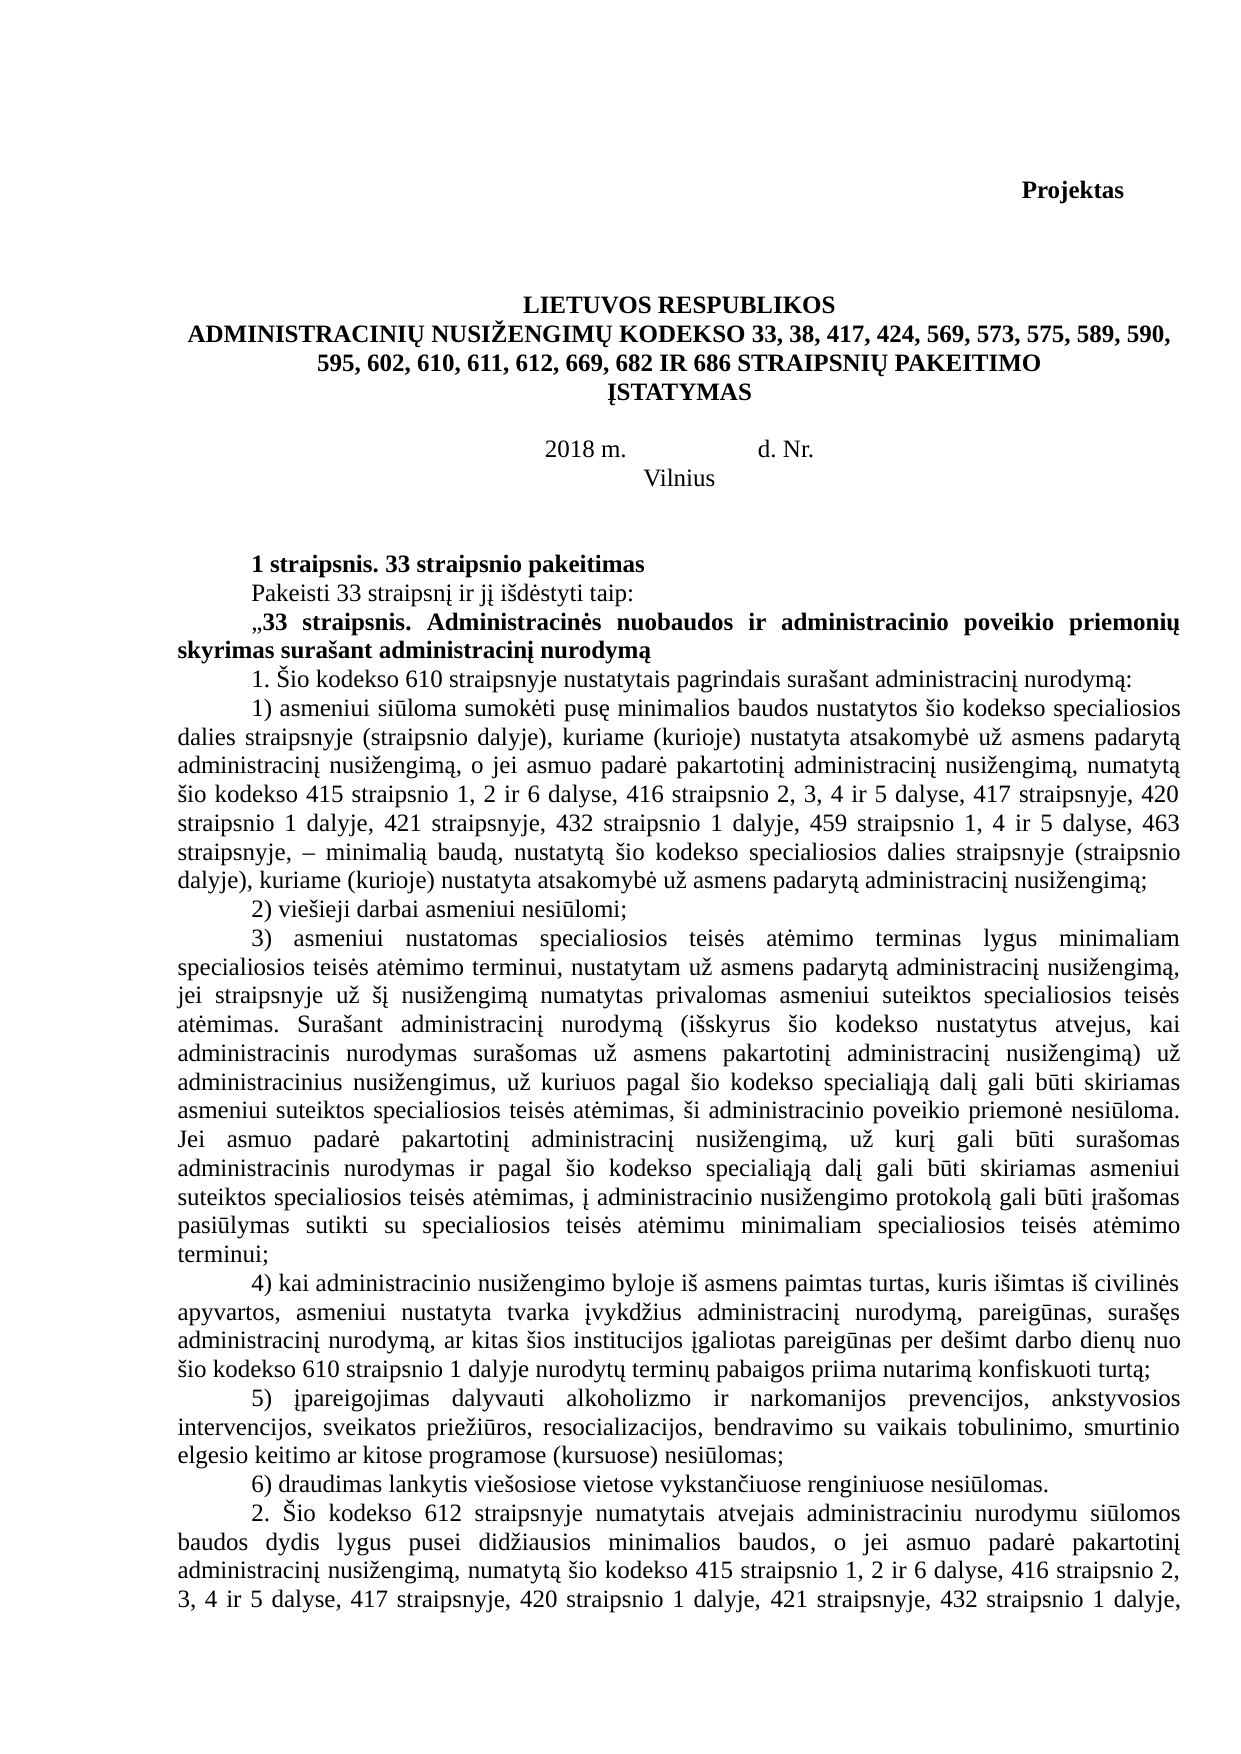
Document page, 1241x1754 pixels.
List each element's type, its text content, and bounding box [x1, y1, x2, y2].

text 1) asmeniui siūloma sumokėti pusę minimalios baudos nustatytos šio kodekso specialiosios dalies straipsnyje (straipsnio dalyje), kuriame (kurioje) nustatyta atsakomybė už asmens padarytą administracinį nusižengimą, o jei asmuo padarė pakartotinį administracinį nusižengimą, numatytą šio kodekso 415 straipsnio 1, 2 ir 6 dalyse, 416 straipsnio 2, 3, 4 ir 5 dalyse, 417 straipsnyje, 420 straipsnio 1 dalyje, 421 straipsnyje, 432 straipsnio 1 dalyje, 459 straipsnio 1, 4 ir 5 dalyse, 463 straipsnyje, – minimalią baudą, nustatytą šio kodekso specialiosios dalies straipsnyje (straipsnio dalyje), kuriame (kurioje) nustatyta atsakomybė už asmens padarytą administracinį nusižengimą; [177, 693, 1181, 894]
text 2018 m. d. Nr. [177, 434, 1181, 463]
text 1. Šio kodekso 610 straipsnyje nustatytais pagrindais surašant administracinį nurodymą: [177, 664, 1181, 693]
text ADMINISTRACINIŲ NUSIŽENGIMŲ KODEKSO 33, 38, 417, 424, 569, 573, 575, 589, 590, 595, 602, 610, 611, 612, 669, 682 IR 686 STRAIPSNIŲ PAKEITIMO [177, 319, 1181, 377]
text 5) įpareigojimas dalyvauti alkoholizmo ir narkomanijos prevencijos, ankstyvosios intervencijos, sveikatos priežiūros, resocializacijos, bendravimo su vaikais tobulinimo, smurtinio elgesio keitimo ar kitose programose (kursuose) nesiūlomas; [177, 1383, 1181, 1469]
text 1 straipsnis. 33 straipsnio pakeitimas [177, 549, 1181, 578]
text 4) kai administracinio nusižengimo byloje iš asmens paimtas turtas, kuris išimtas iš civilinės apyvartos, asmeniui nustatyta tvarka įvykdžius administracinį nurodymą, pareigūnas, surašęs administracinį nurodymą, ar kitas šios institucijos įgaliotas pareigūnas per dešimt darbo dienų nuo šio kodekso 610 straipsnio 1 dalyje nurodytų terminų pabaigos priima nutarimą konfiskuoti turtą; [177, 1268, 1181, 1383]
text Vilnius [177, 463, 1181, 492]
text Pakeisti 33 straipsnį ir jį išdėstyti taip: [177, 578, 1181, 607]
text LIETUVOS RESPUBLIKOS [177, 291, 1181, 319]
text 2. Šio kodekso 612 straipsnyje numatytais atvejais administraciniu nurodymu siūlomos baudos dydis lygus pusei didžiausios minimalios baudos, o jei asmuo padarė pakartotinį administracinį nusižengimą, numatytą šio kodekso 415 straipsnio 1, 2 ir 6 dalyse, 416 straipsnio 2, 3, 4 ir 5 dalyse, 417 straipsnyje, 420 straipsnio 1 dalyje, 421 straipsnyje, 432 straipsnio 1 dalyje, [177, 1498, 1181, 1613]
text 3) asmeniui nustatomas specialiosios teisės atėmimo terminas lygus minimaliam specialiosios teisės atėmimo terminui, nustatytam už asmens padarytą administracinį nusižengimą, jei straipsnyje už šį nusižengimą numatytas privalomas asmeniui suteiktos specialiosios teisės atėmimas. Surašant administracinį nurodymą (išskyrus šio kodekso nustatytus atvejus, kai administracinis nurodymas surašomas už asmens pakartotinį administracinį nusižengimą) už administracinius nusižengimus, už kuriuos pagal šio kodekso specialiąją dalį gali būti skiriamas asmeniui suteiktos specialiosios teisės atėmimas, ši administracinio poveikio priemonė nesiūloma. Jei asmuo padarė pakartotinį administracinį nusižengimą, už kurį gali būti surašomas administracinis nurodymas ir pagal šio kodekso specialiąją dalį gali būti skiriamas asmeniui suteiktos specialiosios teisės atėmimas, į administracinio nusižengimo protokolą gali būti įrašomas pasiūlymas sutikti su specialiosios teisės atėmimu minimaliam specialiosios teisės atėmimo terminui; [177, 923, 1181, 1268]
text ĮSTATYMAS [177, 377, 1181, 406]
text „33 straipsnis. Administracinės nuobaudos ir administracinio poveikio priemonių skyrimas surašant administracinį nurodymą [177, 607, 1181, 664]
text 6) draudimas lankytis viešosiose vietose vykstančiuose renginiuose nesiūlomas. [177, 1469, 1181, 1498]
text Projektas [177, 176, 1181, 204]
text 2) viešieji darbai asmeniui nesiūlomi; [177, 894, 1181, 923]
